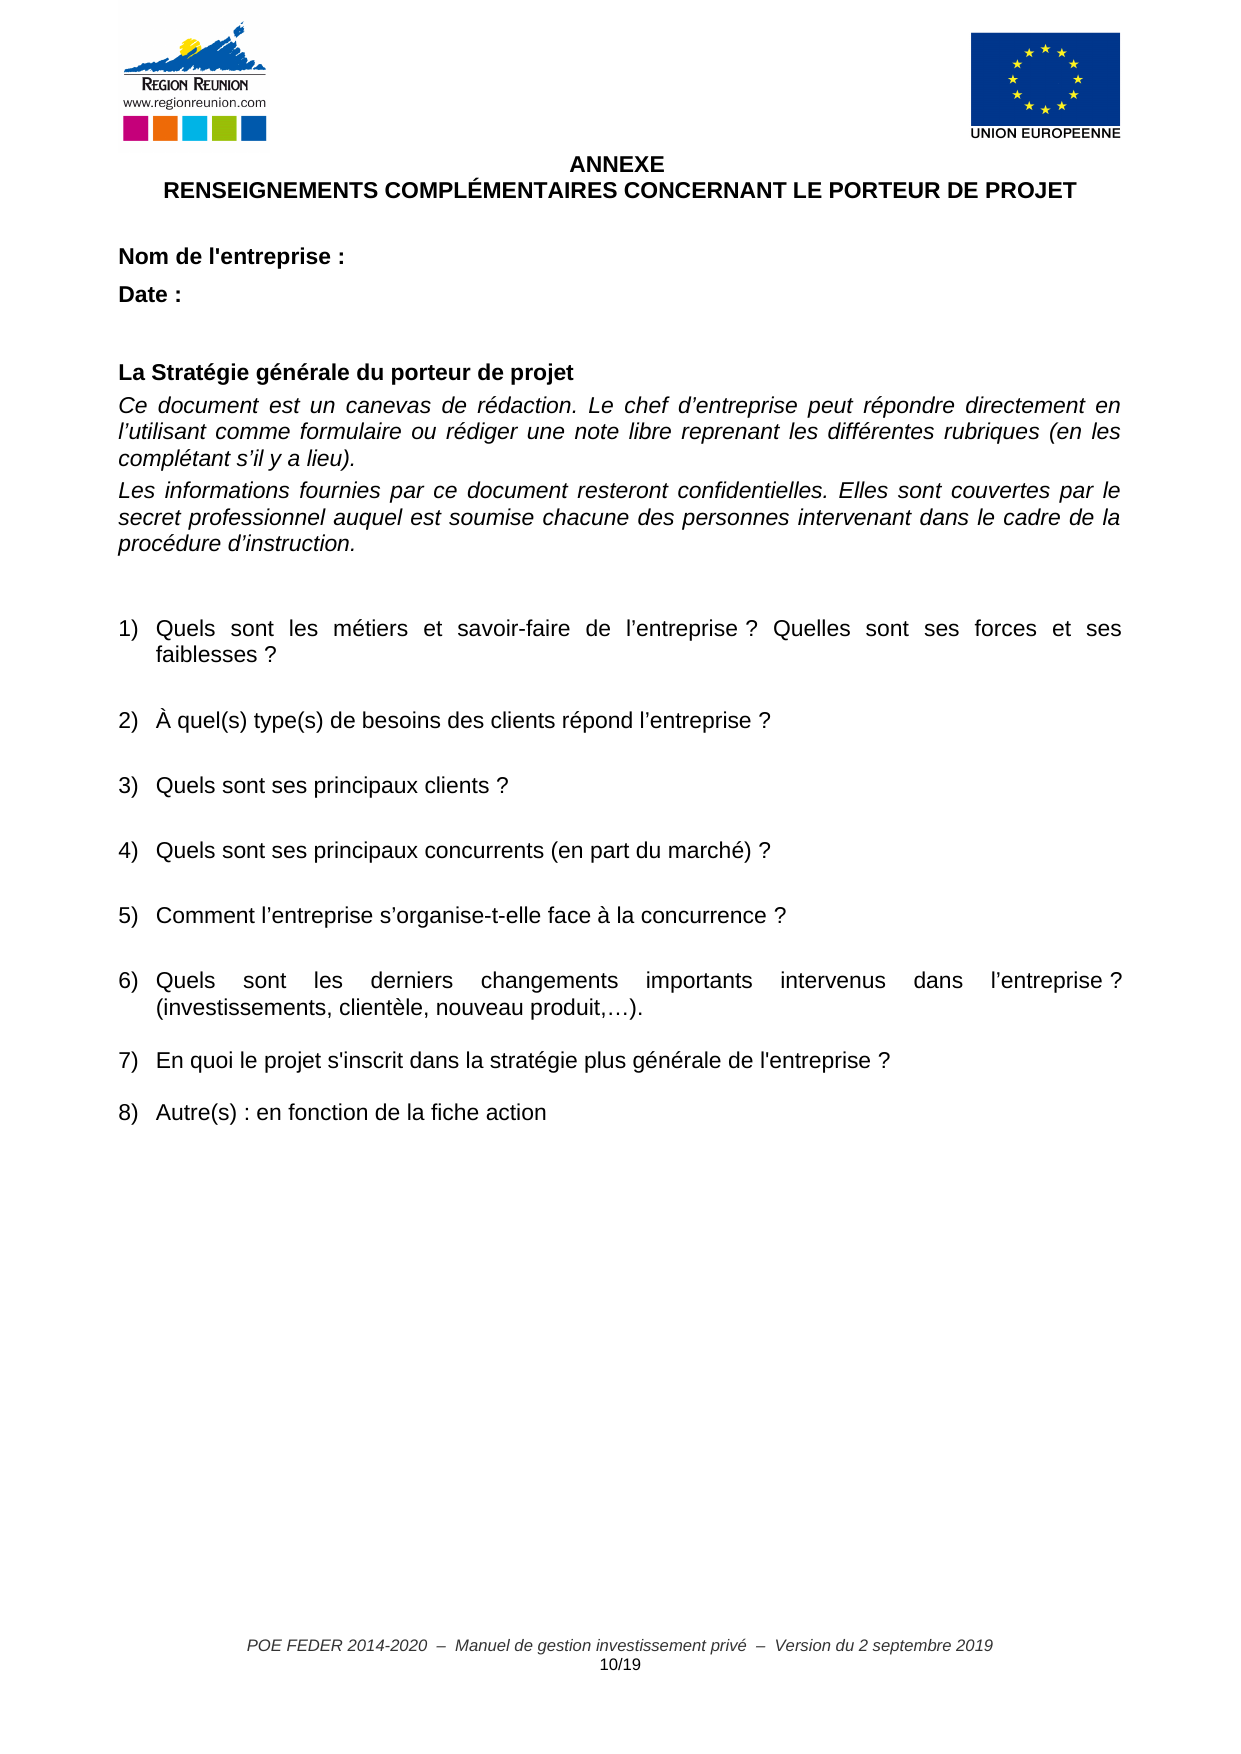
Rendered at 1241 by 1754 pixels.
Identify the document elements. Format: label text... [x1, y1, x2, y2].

list Quels sont les métiers et savoir-faire de l’entreprise ? Quelles sont ses forces et ses faiblesses ? [118, 615, 1122, 668]
list En quoi le projet s'inscrit dans la stratégie plus générale de l'entreprise ? [118, 1047, 1122, 1073]
subtitle Date : [118, 281, 1122, 308]
list Autre(s) : en fonction de la fiche action [118, 1099, 1122, 1126]
text Les informations fournies par ce document resteront confidentielles. Elles sont couvertes par le secret professionnel auquel est soumise chacune des personnes intervenant dans le cadre de la procédure d’instruction. [118, 477, 1122, 556]
picture [968, 30, 1123, 140]
text Ce document est un canevas de rédaction. Le chef d’entreprise peut répondre directement en l’utilisant comme formulaire ou rédiger une note libre reprenant les différentes rubriques (en les complétant s’il y a lieu). [118, 392, 1122, 471]
picture [118, 0, 271, 153]
list Quels sont ses principaux concurrents (en part du marché) ? [118, 837, 1122, 863]
text RENSEIGNEMENTS COMPLÉMENTAIRES CONCERNANT LE PORTEUR DE PROJET [118, 177, 1122, 204]
text ANNEXE [118, 151, 1122, 177]
subtitle La Stratégie générale du porteur de projet [118, 359, 1122, 386]
list Quels sont ses principaux clients ? [118, 772, 1122, 798]
list Quels sont les derniers changements importants intervenus dans l’entreprise ? (investissements, clientèle, nouveau produit,…). [118, 967, 1122, 1020]
subtitle Nom de l'entreprise : [118, 243, 1122, 269]
list À quel(s) type(s) de besoins des clients répond l’entreprise ? [118, 707, 1122, 733]
list Comment l’entreprise s’organise-t-elle face à la concurrence ? [118, 902, 1122, 929]
